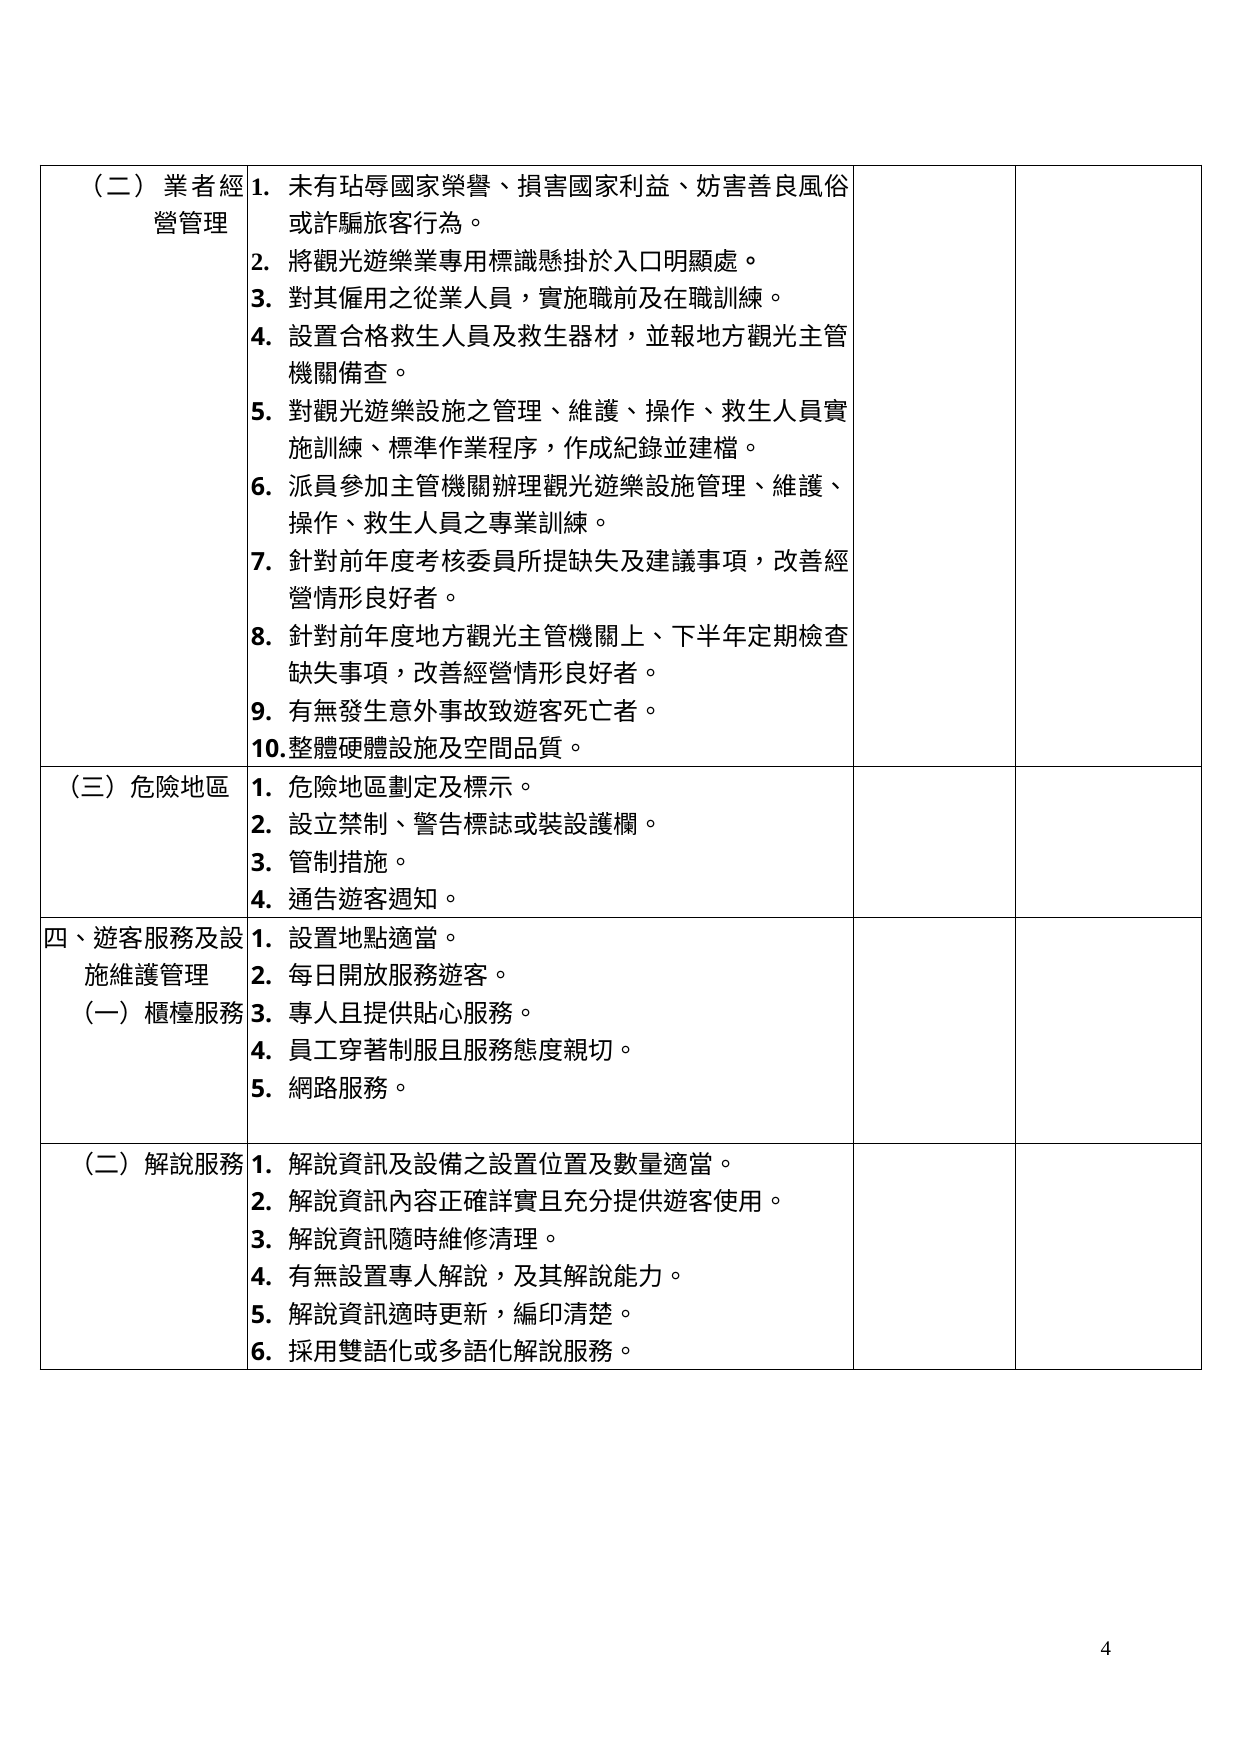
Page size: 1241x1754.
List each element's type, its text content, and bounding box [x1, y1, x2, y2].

table_cell （三）危險地區 [41, 767, 247, 917]
table_cell [1016, 1144, 1201, 1369]
table_cell 設置地點適當。 每日開放服務遊客。 專人且提供貼心服務。 員工穿著制服且服務態度親切。 網路服務。 [248, 918, 853, 1143]
table_cell （二）解說服務 [41, 1144, 247, 1369]
table_cell [854, 1144, 1015, 1369]
table_cell 危險地區劃定及標示。 設立禁制、警告標誌或裝設護欄。 管制措施。 通告遊客週知。 [248, 767, 853, 917]
table_cell [854, 767, 1015, 917]
table_cell （二）業者經營管理 [41, 166, 247, 766]
table_cell [1016, 918, 1201, 1143]
table_cell [1016, 166, 1201, 766]
table_cell 未有玷辱國家榮譽、損害國家利益、妨害善良風俗或詐騙旅客行為。 將觀光遊樂業專用標識懸掛於入口明顯處。 對其僱用之從業人員，實施職前及在職訓練。 設置合格救生人員及救生器材，並報地方觀光主管機關備查。 對觀光遊樂設施之管理、維護、操作、救生人員實施訓練、標準作業程序，作成紀錄並建檔。 派員參加主管機關辦理觀光遊樂設施管理、維護、操作、救生人員之專業訓練。 針對前年度考核委員所提缺失及建議事項，改善經營情形良好者。 針對前年度地方觀光主管機關上、下半年定期檢查缺失事項，改善經營情形良好者。 有無發生意外事故致遊客死亡者。 整體硬體設施及空間品質。 [248, 166, 853, 766]
table_cell [854, 918, 1015, 1143]
table_cell [1016, 767, 1201, 917]
table_cell 解說資訊及設備之設置位置及數量適當。 解說資訊內容正確詳實且充分提供遊客使用。 解說資訊隨時維修清理。 有無設置專人解說，及其解說能力。 解說資訊適時更新，編印清楚。 採用雙語化或多語化解說服務。 [248, 1144, 853, 1369]
table_cell 四、遊客服務及設施維護管理 （一）櫃檯服務 [41, 918, 247, 1143]
table_cell [854, 166, 1015, 766]
